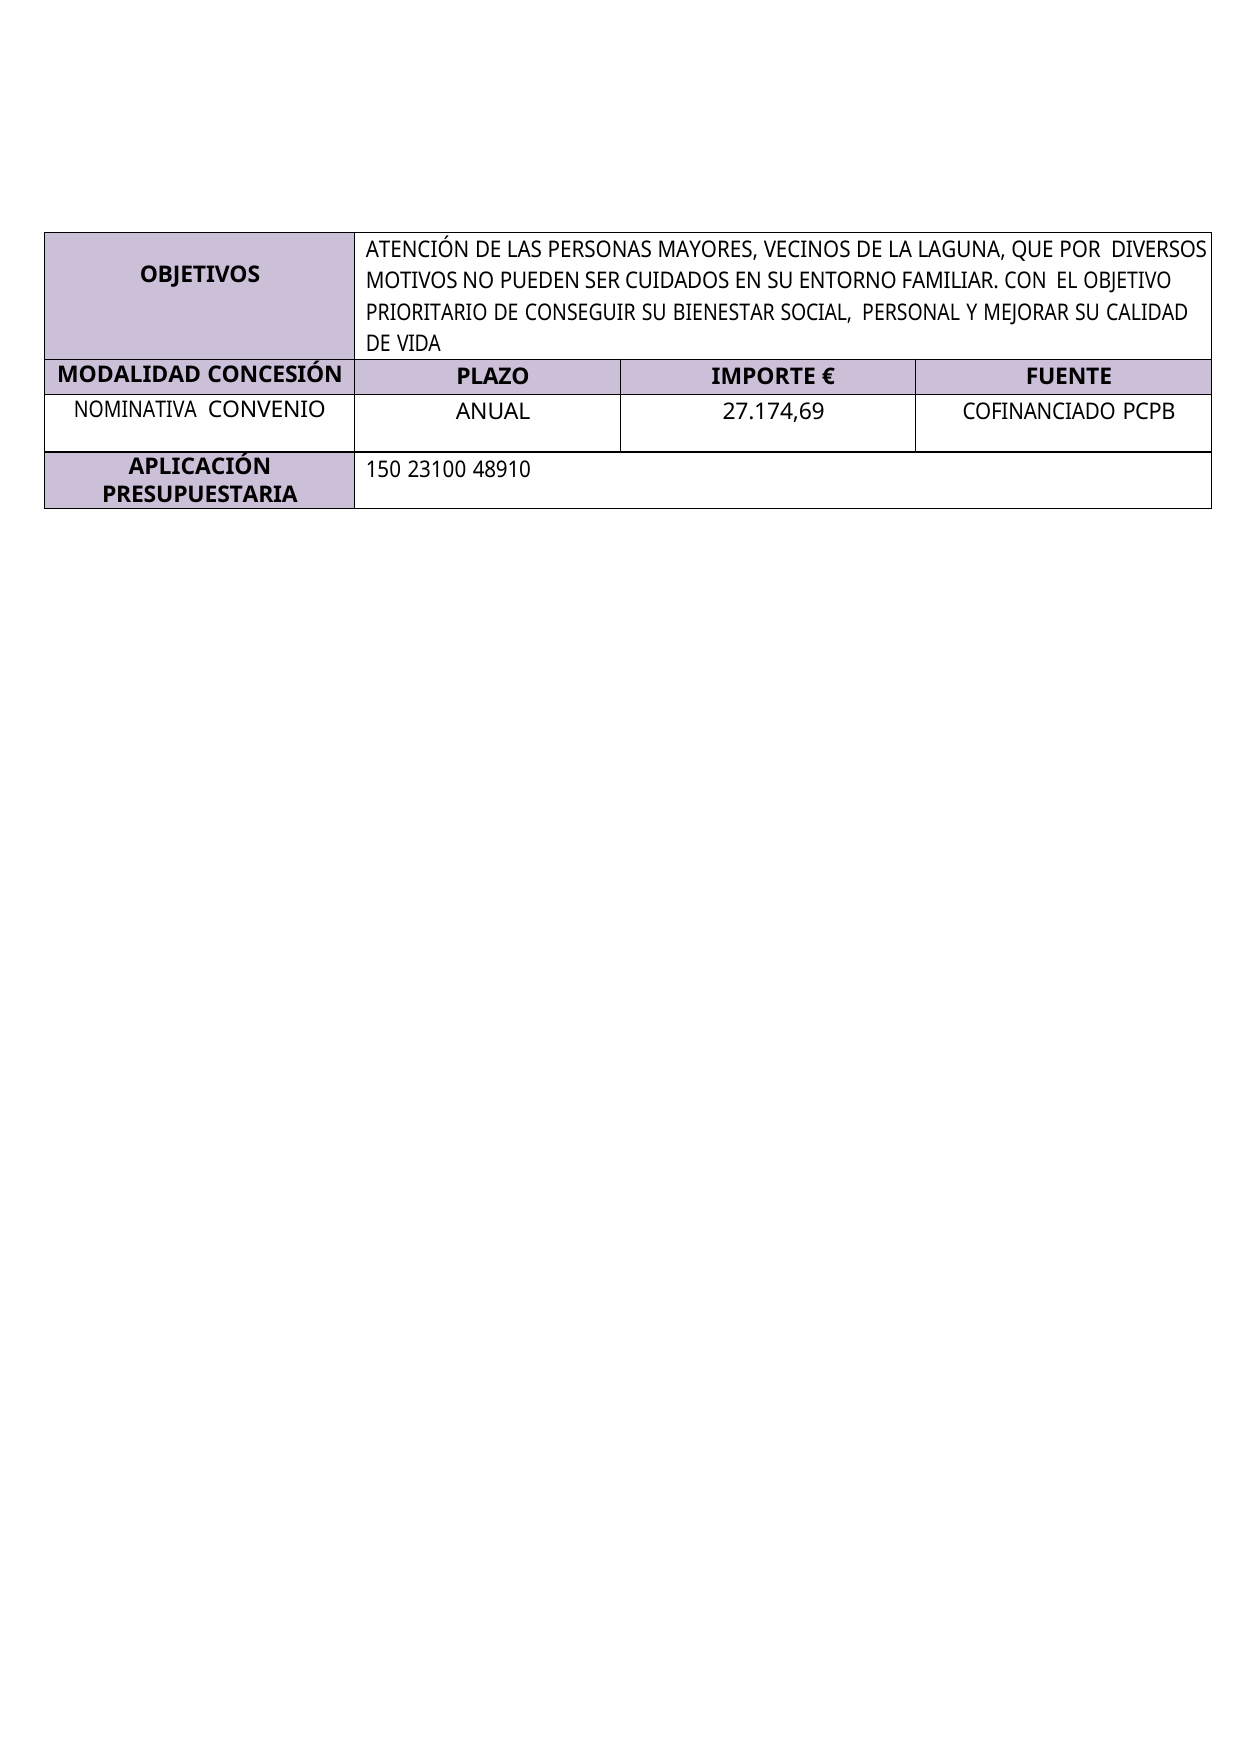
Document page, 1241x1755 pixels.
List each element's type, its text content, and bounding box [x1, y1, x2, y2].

table_cell PLAZO [355, 360, 620, 394]
table_cell APLICACIÓN PRESUPUESTARIA [45, 453, 354, 508]
table_cell ATENCIÓN DE LAS PERSONAS MAYORES, VECINOS DE LA LAGUNA, QUE POR DIVERSOS MOTIVOS NO PUEDEN SER CUIDADOS EN SU ENTORNO FAMILIAR. CON EL OBJETIVO PRIORITARIO DE CONSEGUIR SU BIENESTAR SOCIAL, PERSONAL Y MEJORAR SU CALIDAD DE VIDA [355, 233, 1211, 359]
table_cell NOMINATIVA CONVENIO [45, 395, 354, 451]
table_cell ANUAL [355, 395, 620, 451]
table_cell FUENTE [916, 360, 1211, 394]
table_cell 27.174,69 [621, 395, 915, 451]
table_cell COFINANCIADO PCPB [916, 395, 1211, 451]
table_cell OBJETIVOS [45, 233, 354, 359]
table_cell IMPORTE € [621, 360, 915, 394]
table_cell 150 23100 48910 [355, 453, 1211, 508]
table_cell MODALIDAD CONCESIÓN [45, 360, 354, 394]
